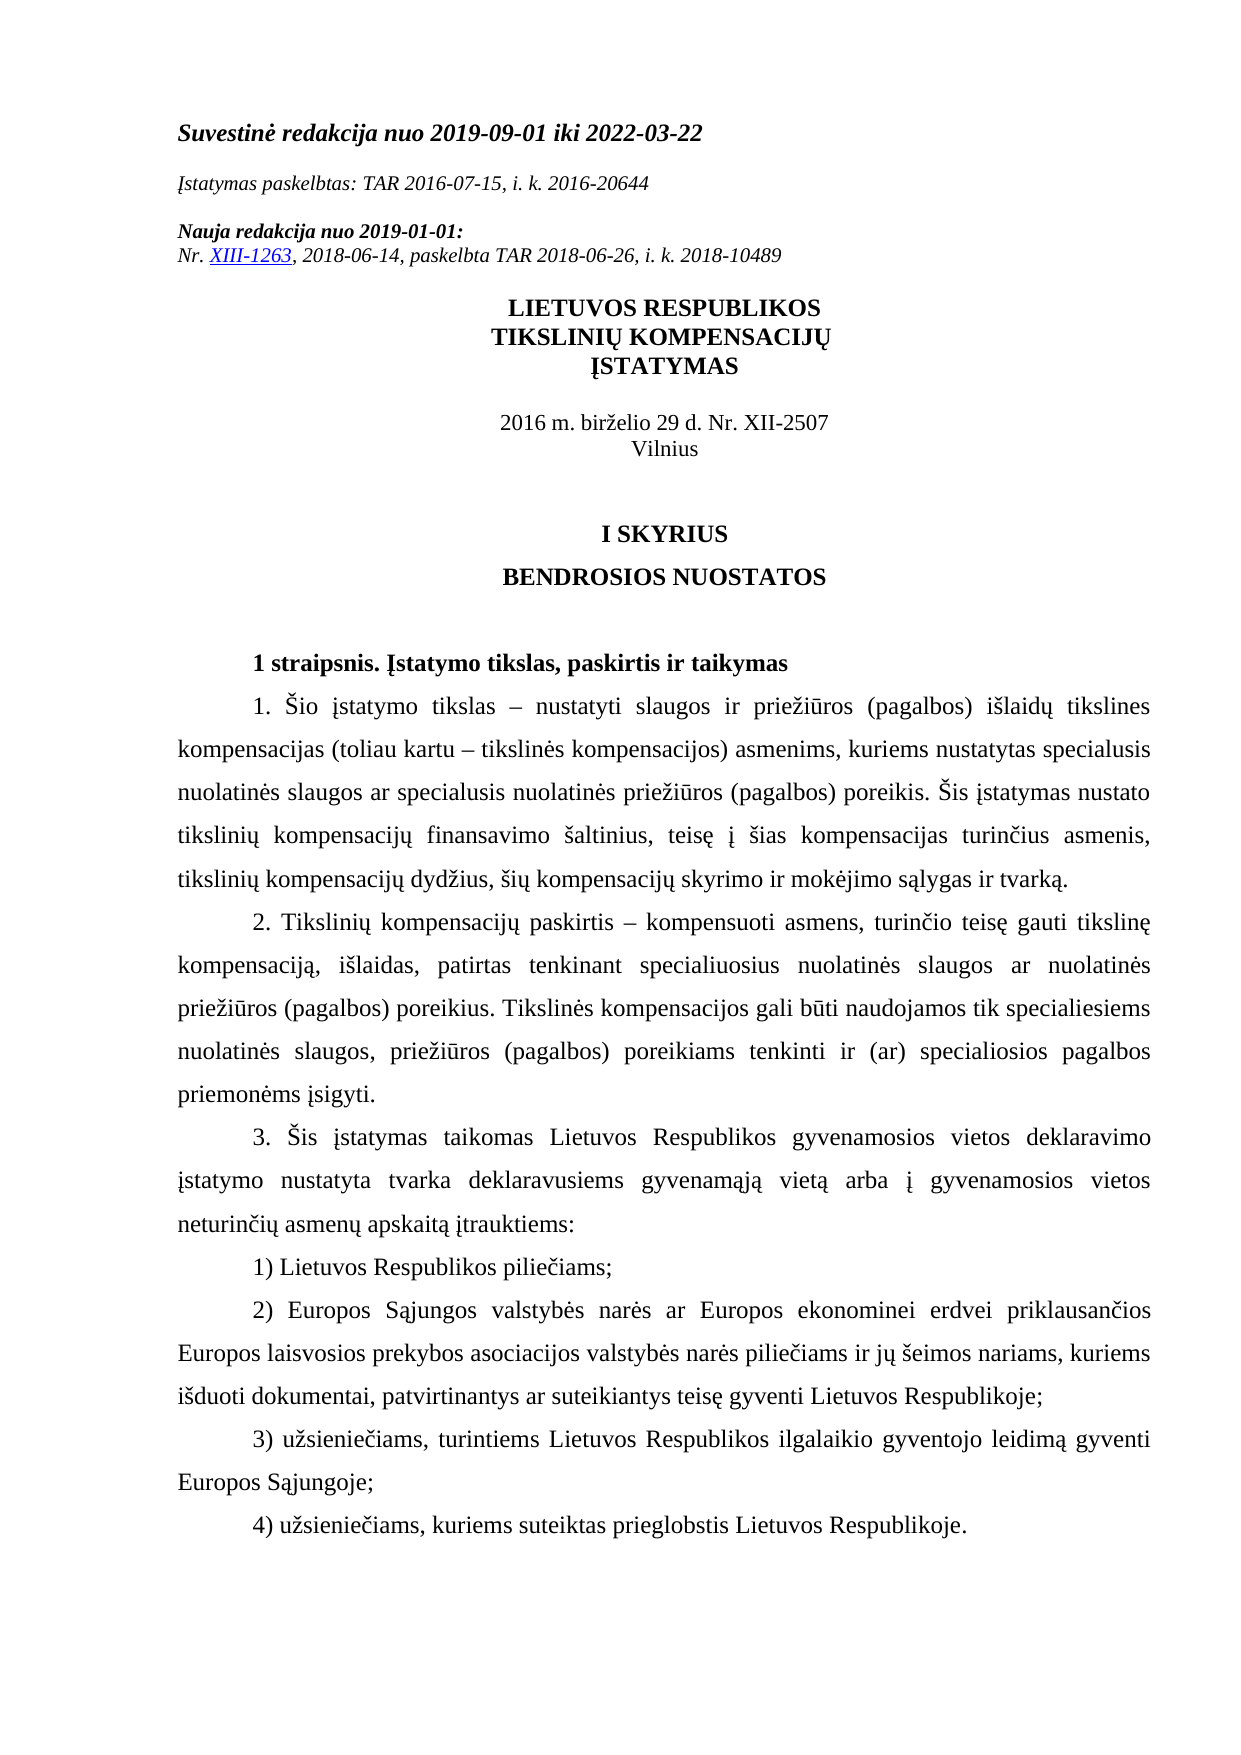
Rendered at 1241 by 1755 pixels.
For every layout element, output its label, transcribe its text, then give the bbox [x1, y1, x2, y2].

text 2) Europos Sąjungos valstybės narės ar Europos ekonominei erdvei priklausančios Europos laisvosios prekybos asociacijos valstybės narės piliečiams ir jų šeimos nariams, kuriems išduoti dokumentai, patvirtinantys ar suteikiantys teisę gyventi Lietuvos Respublikoje; [177, 1295, 1152, 1410]
text TIKSLINIŲ KOMPENSACIJŲ [177, 322, 1152, 351]
text 1. Šio įstatymo tikslas – nustatyti slaugos ir priežiūros (pagalbos) išlaidų tikslines kompensacijas (toliau kartu – tikslinės kompensacijos) asmenims, kuriems nustatytas specialusis nuolatinės slaugos ar specialusis nuolatinės priežiūros (pagalbos) poreikis. Šis įstatymas nustato tikslinių kompensacijų finansavimo šaltinius, teisę į šias kompensacijas turinčius asmenis, tikslinių kompensacijų dydžius, šių kompensacijų skyrimo ir mokėjimo sąlygas ir tvarką. [177, 691, 1152, 892]
text Nr. XIII-1263, 2018-06-14, paskelbta TAR 2018-06-26, i. k. 2018-10489 [177, 243, 1152, 267]
text 1) Lietuvos Respublikos piliečiams; [177, 1252, 1152, 1281]
text 3) užsieniečiams, turintiems Lietuvos Respublikos ilgalaikio gyventojo leidimą gyventi Europos Sąjungoje; [177, 1424, 1152, 1496]
text BENDROSIOS NUOSTATOS [177, 562, 1152, 591]
text 3. Šis įstatymas taikomas Lietuvos Respublikos gyvenamosios vietos deklaravimo įstatymo nustatyta tvarka deklaravusiems gyvenamąją vietą arba į gyvenamosios vietos neturinčių asmenų apskaitą įtrauktiems: [177, 1122, 1152, 1237]
text LIETUVOS RESPUBLIKOS [177, 293, 1152, 322]
text 2. Tikslinių kompensacijų paskirtis – kompensuoti asmens, turinčio teisę gauti tikslinę kompensaciją, išlaidas, patirtas tenkinant specialiuosius nuolatinės slaugos ar nuolatinės priežiūros (pagalbos) poreikius. Tikslinės kompensacijos gali būti naudojamos tik specialiesiems nuolatinės slaugos, priežiūros (pagalbos) poreikiams tenkinti ir (ar) specialiosios pagalbos priemonėms įsigyti. [177, 907, 1152, 1108]
text Nauja redakcija nuo 2019-01-01: [177, 219, 1152, 243]
text 4) užsieniečiams, kuriems suteiktas prieglobstis Lietuvos Respublikoje. [177, 1511, 1152, 1539]
text Vilnius [177, 435, 1152, 461]
text ĮSTATYMAS [177, 351, 1152, 380]
text I SKYRIUS [177, 519, 1152, 547]
text 2016 m. birželio 29 d. Nr. XII-2507 [177, 408, 1152, 435]
text Suvestinė redakcija nuo 2019-09-01 iki 2022-03-22 [177, 118, 1152, 147]
text Įstatymas paskelbtas: TAR 2016-07-15, i. k. 2016-20644 [177, 171, 1152, 195]
text 1 straipsnis. Įstatymo tikslas, paskirtis ir taikymas [177, 648, 1152, 677]
